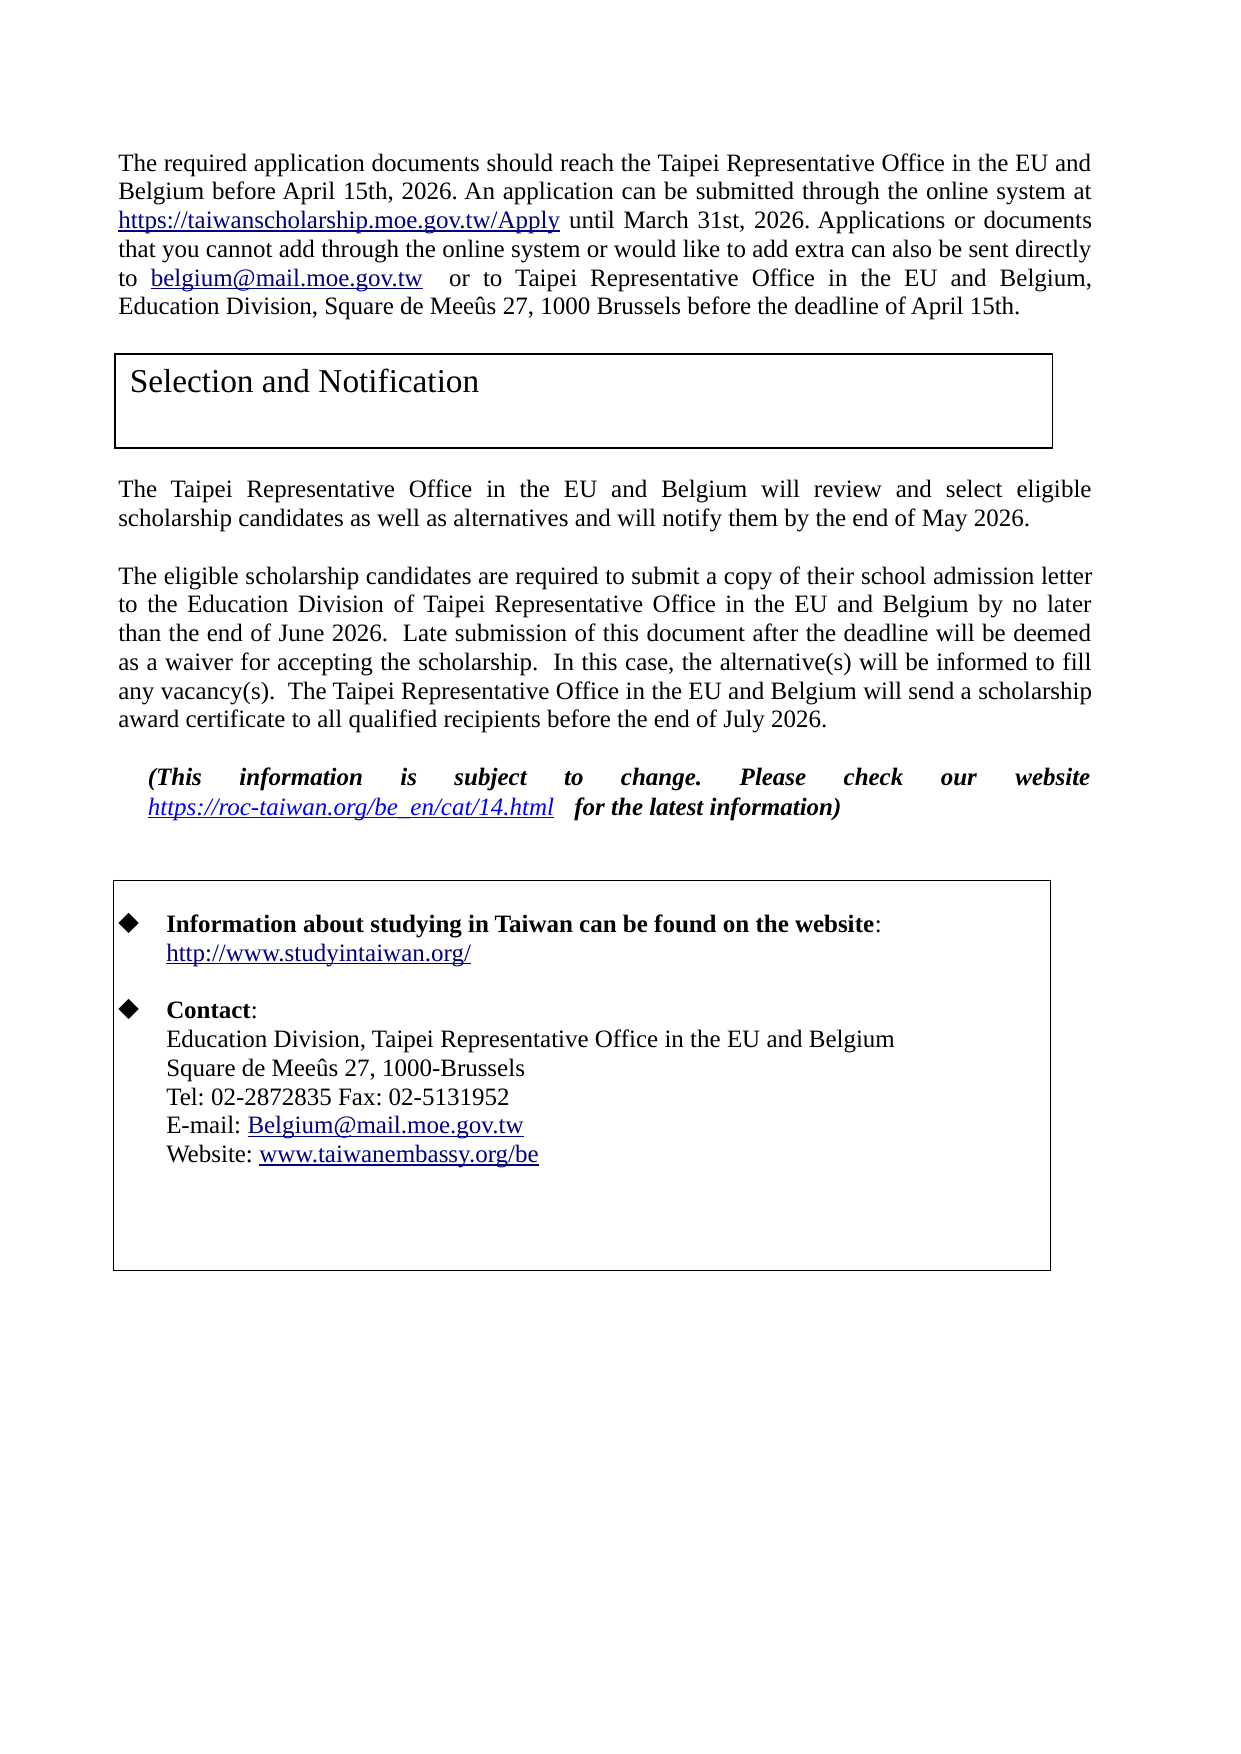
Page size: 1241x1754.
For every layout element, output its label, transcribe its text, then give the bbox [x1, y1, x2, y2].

text The eligible scholarship candidates are required to submit a copy of their school admission letter to the Education Division of Taipei Representative Office in the EU and Belgium by no later than the end of June 2026. Late submission of this document after the deadline will be deemed as a waiver for accepting the scholarship. In this case, the alternative(s) will be informed to fill any vacancy(s). The Taipei Representative Office in the EU and Belgium will send a scholarship award certificate to all qualified recipients before the end of July 2026. [118, 561, 1093, 733]
table_header Information about studying in Taiwan can be found on the website: http://www.studyintaiwan.org/ Contact: Education Division, Taipei Representative Office in the EU and Belgium Square de Meeûs 27, 1000-Brussels Tel: 02-2872835 Fax: 02-5131952 E-mail: Belgium@mail.moe.gov.tw Website: www.taiwanembassy.org/be [114, 881, 1050, 1270]
text (This information is subject to change. Please check our website https://roc-taiwan.org/be_en/cat/14.html for the latest information) [148, 762, 1093, 822]
text The required application documents should reach the Taipei Representative Office in the EU and Belgium before April 15th, 2026. An application can be submitted through the online system at https://taiwanscholarship.moe.gov.tw/Apply until March 31st, 2026. Applications or documents that you cannot add through the online system or would like to add extra can also be sent directly to belgium@mail.moe.gov.tw or to Taipei Representative Office in the EU and Belgium, Education Division, Square de Meeûs 27, 1000 Brussels before the deadline of April 15th. [118, 148, 1093, 320]
text The Taipei Representative Office in the EU and Belgium will review and select eligible scholarship candidates as well as alternatives and will notify them by the end of May 2026. [118, 474, 1093, 532]
